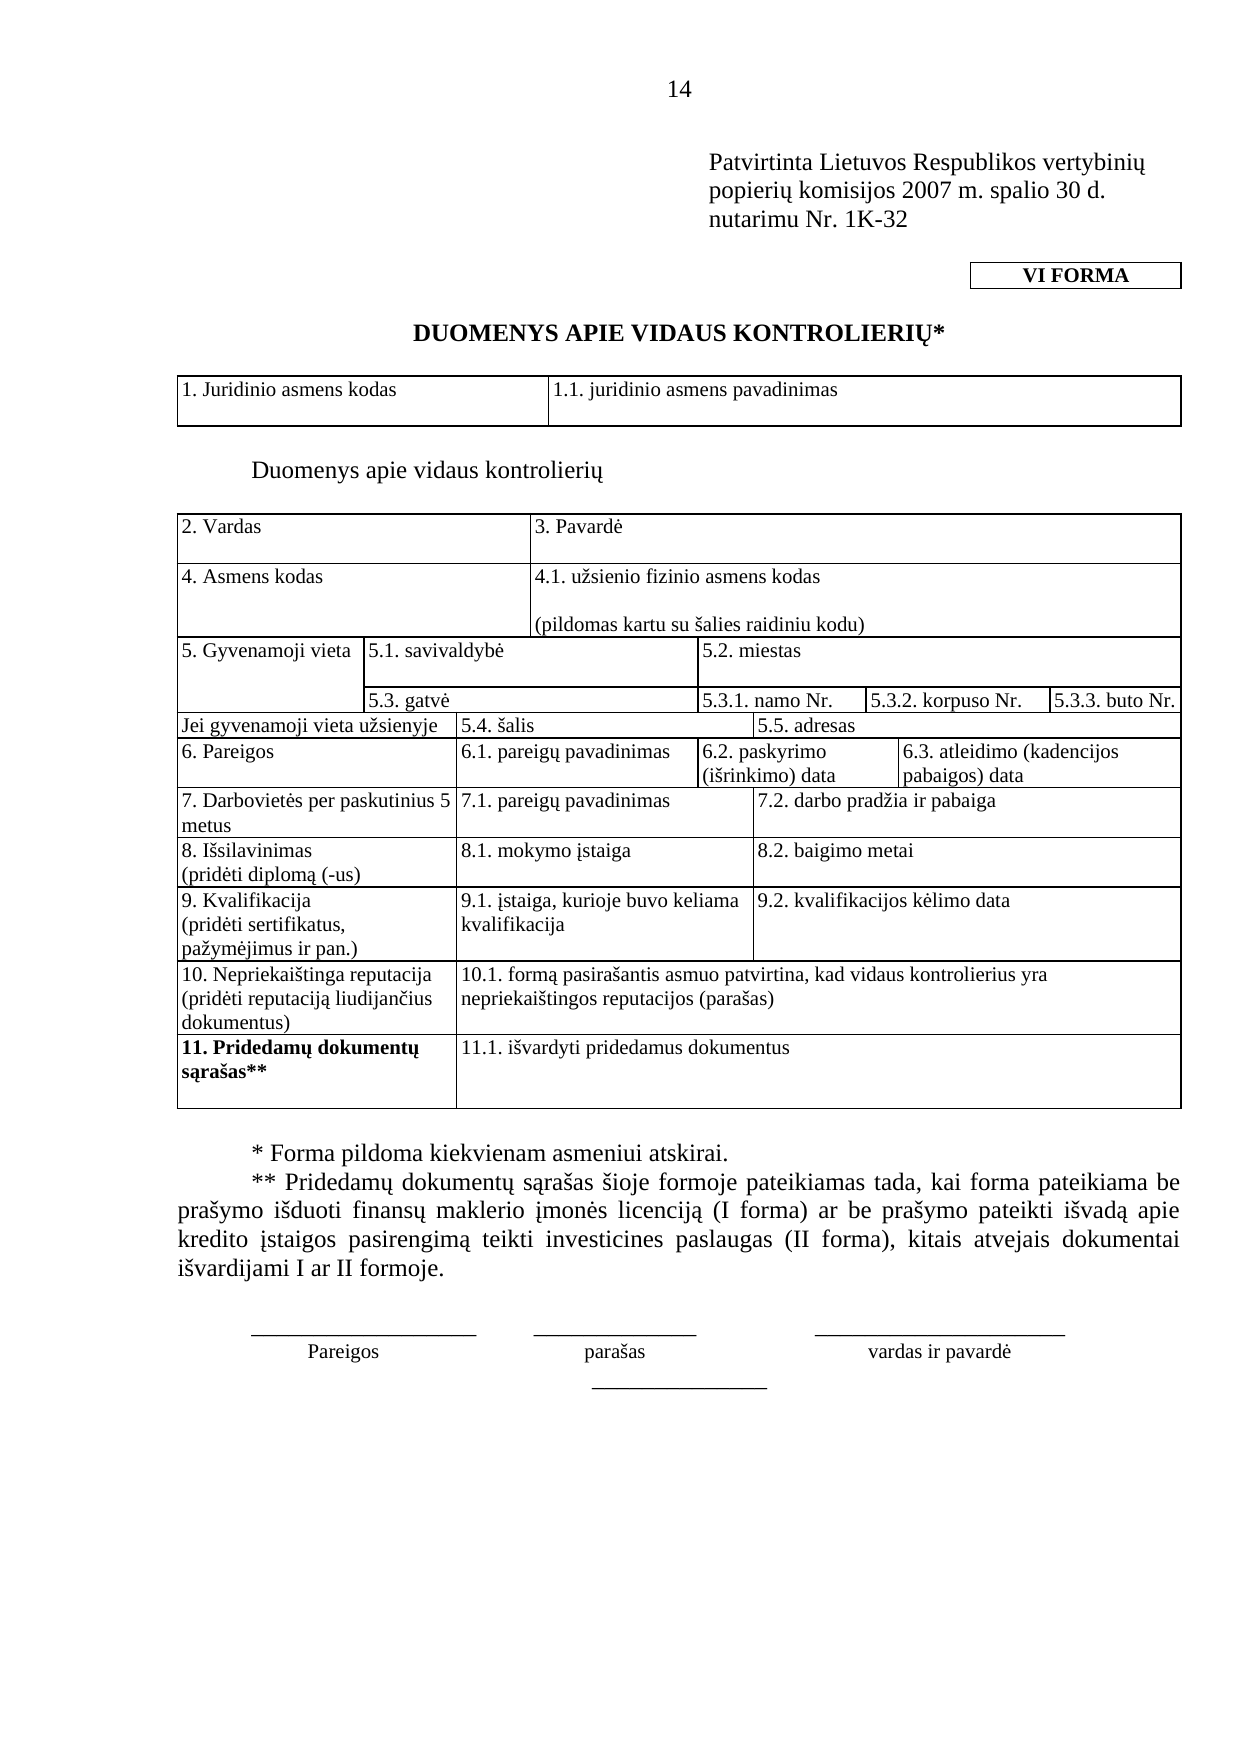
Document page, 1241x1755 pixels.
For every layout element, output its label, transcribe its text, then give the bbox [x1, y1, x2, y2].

table_header 2. Vardas [526, 515, 530, 562]
table_cell 7.2. darbo pradžia ir pabaiga [754, 788, 1180, 837]
text Patvirtinta Lietuvos Respublikos vertybinių [177, 147, 1181, 176]
text * Forma pildoma kiekvienam asmeniui atskirai. [177, 1138, 1181, 1167]
table_cell 6.1. pareigų pavadinimas [457, 739, 697, 787]
table_cell 8.2. baigimo metai [754, 838, 1180, 886]
table_cell 7.1. pareigų pavadinimas [457, 788, 753, 837]
table_cell 9.2. kvalifikacijos kėlimo data [754, 888, 1180, 960]
table_cell 5. Gyvenamoji vieta [178, 638, 363, 712]
table_cell 5.2. miestas [699, 638, 1180, 686]
text DUOMENYS APIE VIDAUS KONTROLIERIŲ* [177, 318, 1181, 347]
table_header 3. Pavardė [531, 515, 1180, 562]
table_cell 9.1. įstaiga, kurioje buvo keliama kvalifikacija [457, 888, 753, 960]
text popierių komisijos 2007 m. spalio 30 d. [177, 176, 1181, 204]
table_cell 4. Asmens kodas [178, 564, 530, 636]
table_cell 8.1. mokymo įstaiga [457, 838, 753, 886]
table_header [177, 262, 970, 287]
table_cell 11.1. išvardyti pridedamus dokumentus [457, 1035, 1180, 1107]
table_cell 10.1. formą pasirašantis asmuo patvirtina, kad vidaus kontrolierius yra nepriekaištingos reputacijos (parašas) [457, 962, 1180, 1034]
text nutarimu Nr. 1K-32 [177, 204, 1181, 233]
table_header 1.1. juridinio asmens pavadinimas [549, 377, 1180, 425]
text ** Pridedamų dokumentų sąrašas šioje formoje pateikiamas tada, kai forma pateikiama be prašymo išduoti finansų maklerio įmonės licenciją (I forma) ar be prašymo pateikti išvadą apie kredito įstaigos pasirengimą teikti investicines paslaugas (II forma), kitais atvejais dokumentai išvardijami I ar II formoje. [177, 1167, 1181, 1282]
table_cell 6. Pareigos [178, 739, 456, 787]
text Duomenys apie vidaus kontrolierių [177, 455, 1181, 484]
text Pareigos parašas vardas ir pavardė [234, 1339, 1181, 1363]
text __________________ _____________ ____________________ [177, 1310, 1181, 1339]
text ______________ [177, 1363, 1181, 1392]
